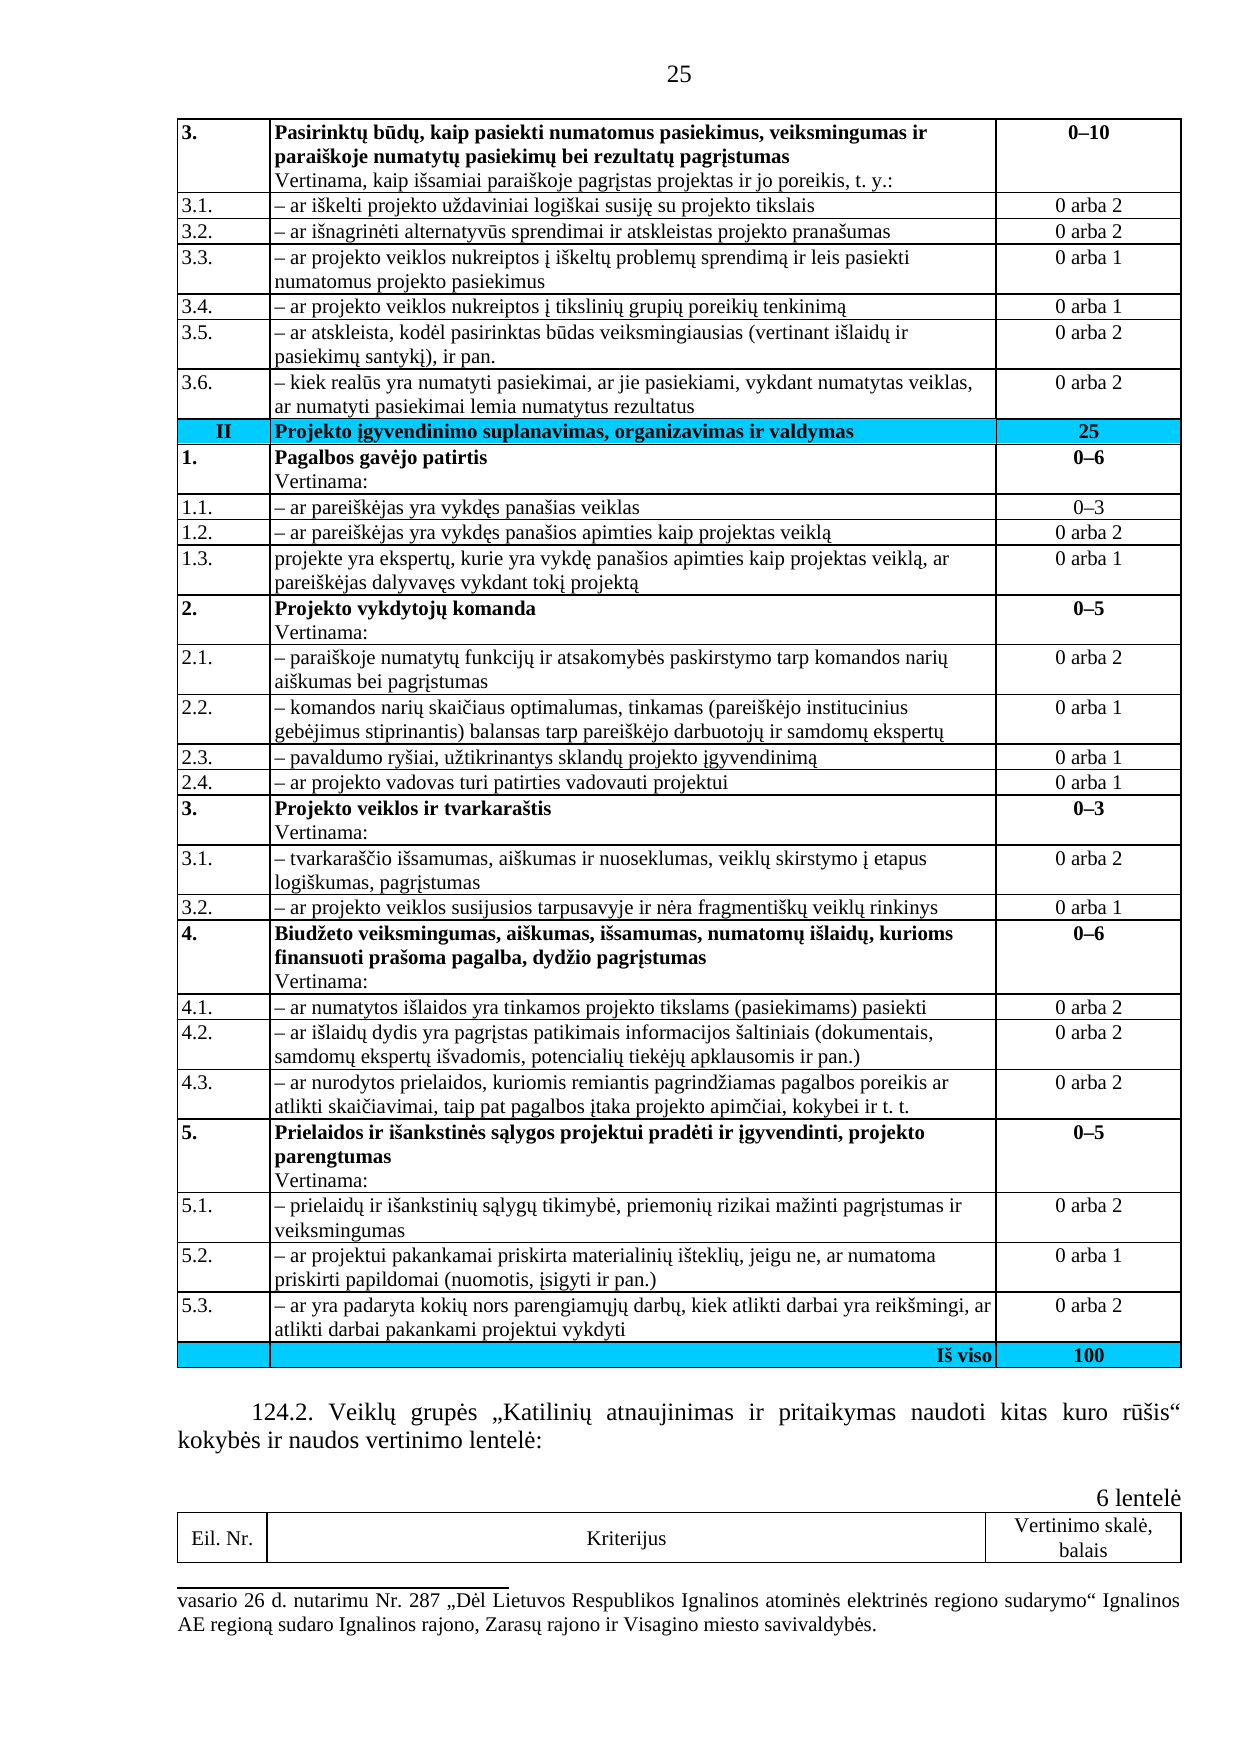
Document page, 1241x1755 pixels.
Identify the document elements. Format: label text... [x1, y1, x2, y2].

table_cell 0 arba 2 [997, 846, 1180, 894]
table_cell 3. [178, 120, 269, 192]
table_cell 0 arba 2 [997, 1070, 1180, 1118]
table_cell 0–10 [997, 120, 1180, 192]
table_cell 0–3 [997, 796, 1180, 844]
table_cell 2.2. [178, 695, 269, 743]
table_cell 0 arba 1 [997, 546, 1180, 594]
table_cell 0 arba 1 [997, 245, 1180, 293]
table_cell 3.1. [178, 846, 269, 894]
table_cell 1.3. [178, 546, 269, 594]
table_cell 3.6. [178, 370, 269, 418]
table_cell Iš viso [271, 1343, 995, 1367]
text 124.2. Veiklų grupės „Katilinių atnaujinimas ir pritaikymas naudoti kitas kuro rūšis“ kokybės ir naudos vertinimo lentelė: [177, 1397, 1181, 1454]
table_cell 25 [997, 420, 1180, 443]
table_cell 3.3. [178, 245, 269, 293]
table_cell 5. [178, 1120, 269, 1192]
table_cell 5.1. [178, 1193, 269, 1242]
table_cell 0–6 [997, 445, 1180, 493]
table_cell 100 [997, 1343, 1180, 1367]
table_cell Projekto įgyvendinimo suplanavimas, organizavimas ir valdymas [271, 419, 996, 443]
table_cell 5.2. [178, 1243, 269, 1291]
table_cell 2.1. [178, 645, 269, 693]
table_cell 5.3. [178, 1293, 269, 1341]
table_cell 4.3. [178, 1070, 269, 1118]
table_header Eil. Nr. [178, 1513, 266, 1562]
table_header Kriterijus [268, 1513, 985, 1562]
table_cell 0 arba 2 [997, 1293, 1180, 1341]
table_cell II [178, 420, 270, 443]
table_cell 0 arba 2 [997, 1193, 1180, 1242]
table_cell 0 arba 2 [997, 645, 1180, 693]
table_cell 0 arba 2 [997, 320, 1180, 368]
table_cell 2. [178, 596, 269, 644]
table_cell 0–6 [997, 921, 1180, 993]
table_cell 0 arba 1 [997, 1243, 1180, 1291]
text 6 lentelė [177, 1483, 1181, 1512]
table_cell 4.2. [178, 1020, 269, 1068]
table_cell 0–5 [997, 596, 1180, 644]
table_cell 4. [178, 921, 269, 993]
table_cell 1. [178, 445, 269, 493]
table_cell 0 arba 1 [997, 695, 1180, 743]
table_cell 0–5 [997, 1120, 1180, 1192]
table_cell 3. [178, 796, 269, 844]
table_cell 0 arba 2 [997, 1020, 1180, 1068]
table_cell [178, 1343, 269, 1367]
table_cell 0 arba 2 [997, 370, 1180, 418]
table_cell 3.5. [178, 320, 269, 368]
